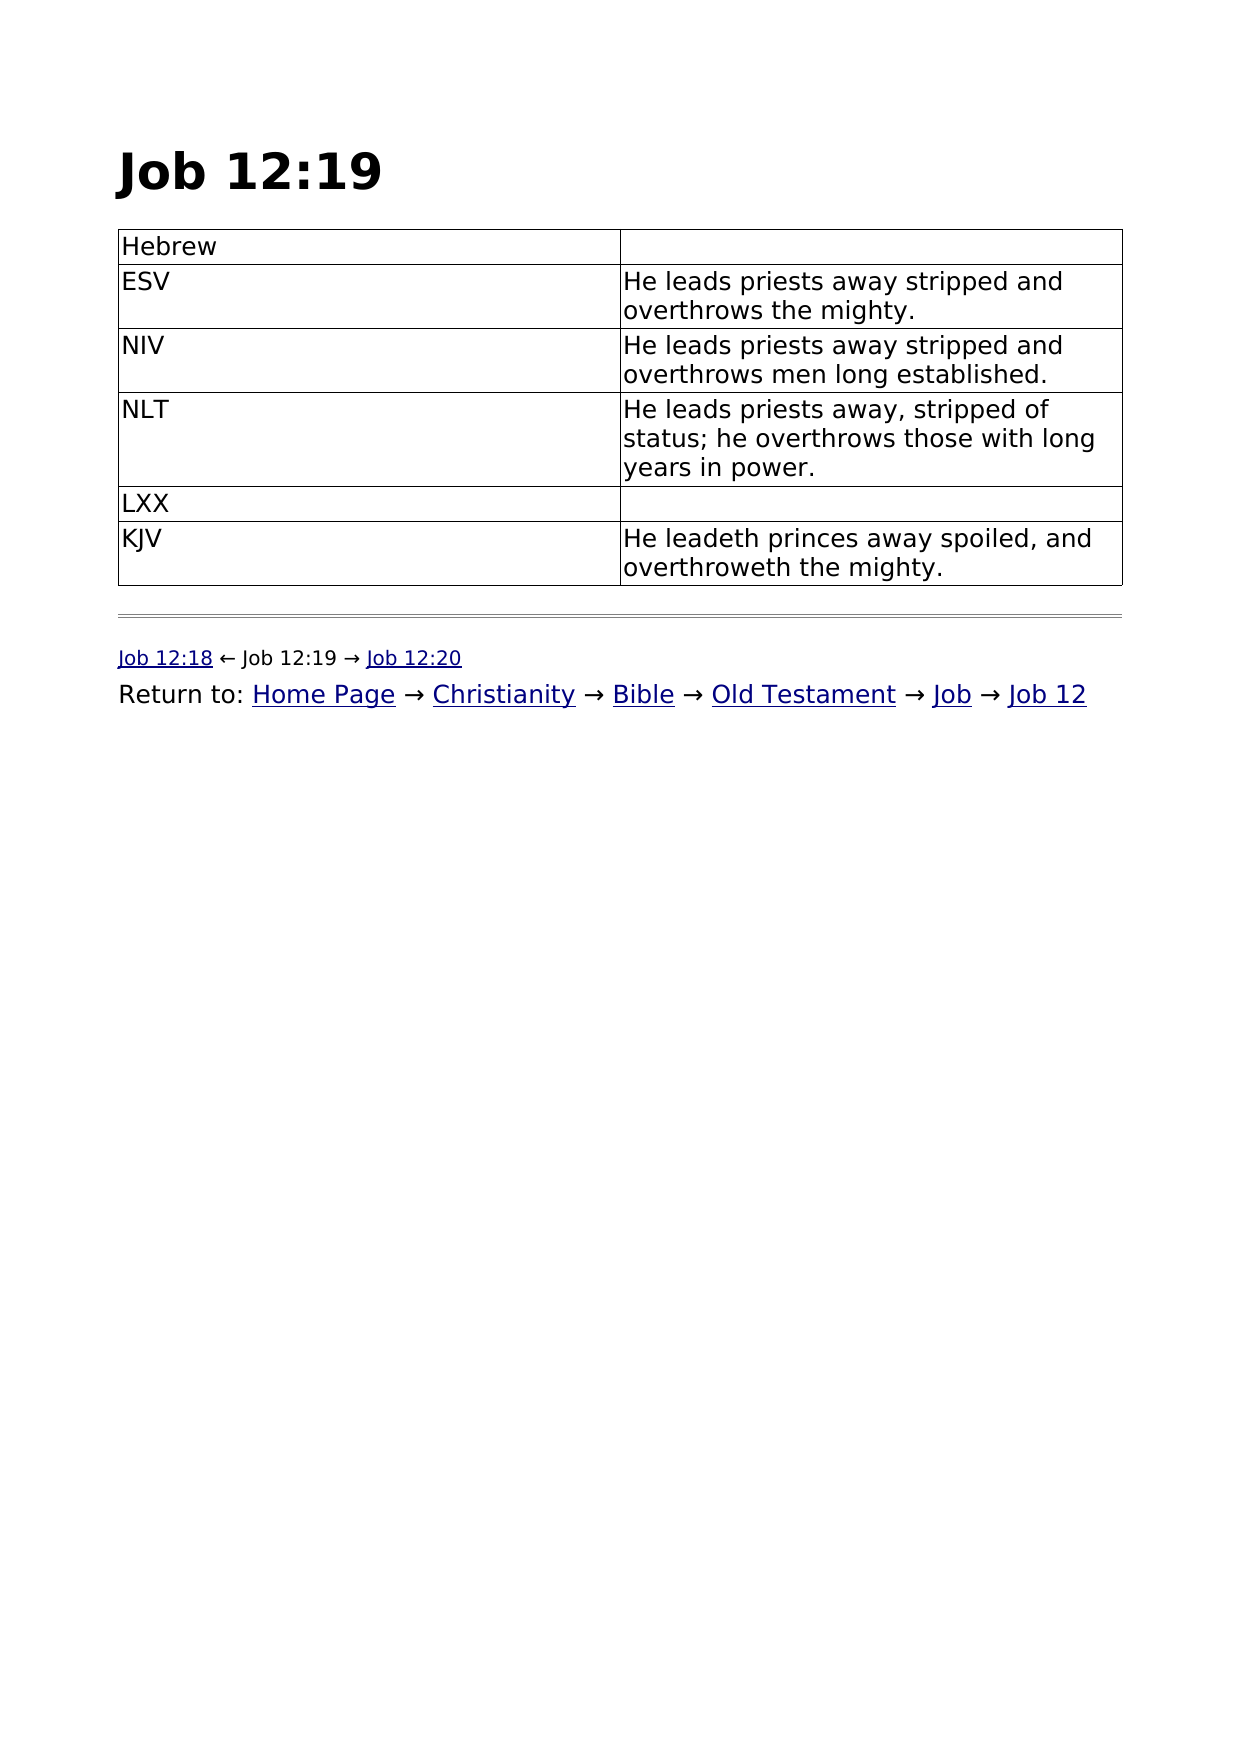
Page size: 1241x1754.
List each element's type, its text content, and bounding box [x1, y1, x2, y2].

table_cell He leads priests away, stripped of status; he overthrows those with long years in power. [621, 393, 1122, 486]
table_cell NLT [119, 393, 620, 486]
table_cell NIV [119, 329, 620, 392]
table_cell He leads priests away stripped and overthrows the mighty. [621, 265, 1122, 328]
table_cell [621, 487, 1122, 521]
table_cell He leads priests away stripped and overthrows men long established. [621, 329, 1122, 392]
table_cell KJV [119, 522, 620, 585]
text Return to: Home Page → Christianity → Bible → Old Testament → Job → Job 12 [118, 680, 1122, 709]
table_cell He leadeth princes away spoiled, and overthroweth the mighty. [621, 522, 1122, 585]
table_cell ESV [119, 265, 620, 328]
text Job 12:18 ← Job 12:19 → Job 12:20 [118, 646, 1122, 680]
table_header [621, 230, 1122, 264]
table_header Hebrew [119, 230, 620, 264]
table_cell LXX [119, 487, 620, 521]
subtitle Job 12:19 [118, 143, 1122, 201]
